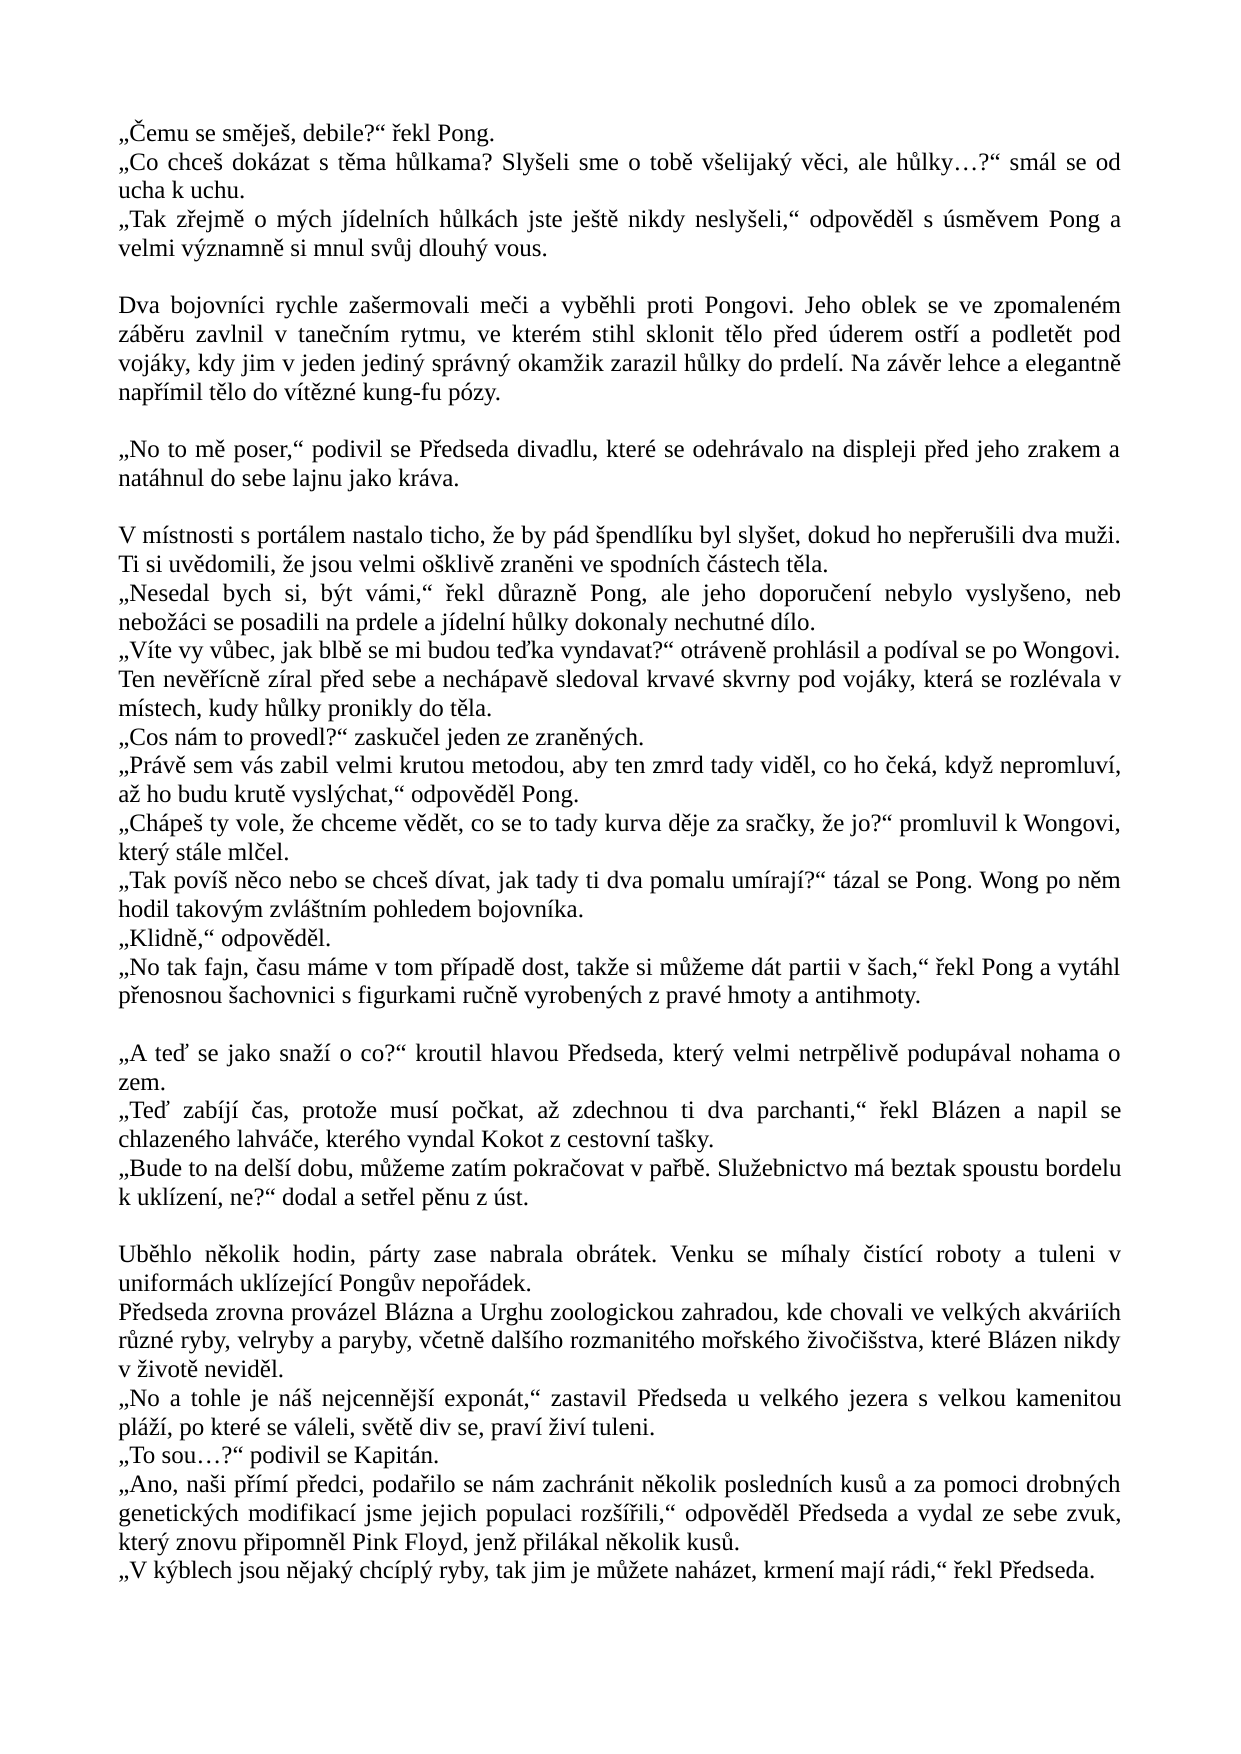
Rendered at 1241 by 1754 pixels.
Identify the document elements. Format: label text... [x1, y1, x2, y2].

text „Právě sem vás zabil velmi krutou metodou, aby ten zmrd tady viděl, co ho čeká, když nepromluví, až ho budu krutě vyslýchat,“ odpověděl Pong. [118, 751, 1122, 808]
text „Klidně,“ odpověděl. [118, 923, 1122, 952]
text „Nesedal bych si, být vámi,“ řekl důrazně Pong, ale jeho doporučení nebylo vyslyšeno, neb nebožáci se posadili na prdele a jídelní hůlky dokonaly nechutné dílo. [118, 578, 1122, 636]
text V místnosti s portálem nastalo ticho, že by pád špendlíku byl slyšet, dokud ho nepřerušili dva muži. Ti si uvědomili, že jsou velmi ošklivě zraněni ve spodních částech těla. [118, 521, 1122, 578]
text „No a tohle je náš nejcennější exponát,“ zastavil Předseda u velkého jezera s velkou kamenitou pláží, po které se váleli, světě div se, praví živí tuleni. [118, 1383, 1122, 1441]
text Předseda zrovna provázel Blázna a Urghu zoologickou zahradou, kde chovali ve velkých akváriích různé ryby, velryby a paryby, včetně dalšího rozmanitého mořského živočišstva, které Blázen nikdy v životě neviděl. [118, 1297, 1122, 1383]
text „To sou…?“ podivil se Kapitán. [118, 1441, 1122, 1469]
text Uběhlo několik hodin, párty zase nabrala obrátek. Venku se míhaly čistící roboty a tuleni v uniformách uklízející Pongův nepořádek. [118, 1239, 1122, 1297]
text „Tak povíš něco nebo se chceš dívat, jak tady ti dva pomalu umírají?“ tázal se Pong. Wong po něm hodil takovým zvláštním pohledem bojovníka. [118, 866, 1122, 923]
text „V kýblech jsou nějaký chcíplý ryby, tak jim je můžete naházet, krmení mají rádi,“ řekl Předseda. [118, 1556, 1122, 1584]
text „Co chceš dokázat s těma hůlkama? Slyšeli sme o tobě všelijaký věci, ale hůlky…?“ smál se od ucha k uchu. [118, 147, 1122, 204]
text Ten nevěřícně zíral před sebe a nechápavě sledoval krvavé skvrny pod vojáky, která se rozlévala v místech, kudy hůlky pronikly do těla. [118, 664, 1122, 722]
text „No to mě poser,“ podivil se Předseda divadlu, které se odehrávalo na displeji před jeho zrakem a natáhnul do sebe lajnu jako kráva. [118, 434, 1122, 492]
text „Bude to na delší dobu, můžeme zatím pokračovat v pařbě. Služebnictvo má beztak spoustu bordelu k uklízení, ne?“ dodal a setřel pěnu z úst. [118, 1153, 1122, 1211]
text Dva bojovníci rychle zašermovali meči a vyběhli proti Pongovi. Jeho oblek se ve zpomaleném záběru zavlnil v tanečním rytmu, ve kterém stihl sklonit tělo před úderem ostří a podletět pod vojáky, kdy jim v jeden jediný správný okamžik zarazil hůlky do prdelí. Na závěr lehce a elegantně napřímil tělo do vítězné kung-fu pózy. [118, 291, 1122, 406]
text „A teď se jako snaží o co?“ kroutil hlavou Předseda, který velmi netrpělivě podupával nohama o zem. [118, 1038, 1122, 1096]
text „Tak zřejmě o mých jídelních hůlkách jste ještě nikdy neslyšeli,“ odpověděl s úsměvem Pong a velmi významně si mnul svůj dlouhý vous. [118, 204, 1122, 262]
text „Cos nám to provedl?“ zaskučel jeden ze zraněných. [118, 722, 1122, 751]
text „Čemu se směješ, debile?“ řekl Pong. [118, 118, 1122, 147]
text „Ano, naši přímí předci, podařilo se nám zachránit několik posledních kusů a za pomoci drobných genetických modifikací jsme jejich populaci rozšířili,“ odpověděl Předseda a vydal ze sebe zvuk, který znovu připomněl Pink Floyd, jenž přilákal několik kusů. [118, 1469, 1122, 1556]
text „Teď zabíjí čas, protože musí počkat, až zdechnou ti dva parchanti,“ řekl Blázen a napil se chlazeného lahváče, kterého vyndal Kokot z cestovní tašky. [118, 1096, 1122, 1153]
text „Víte vy vůbec, jak blbě se mi budou teďka vyndavat?“ otráveně prohlásil a podíval se po Wongovi. [118, 636, 1122, 664]
text „Chápeš ty vole, že chceme vědět, co se to tady kurva děje za sračky, že jo?“ promluvil k Wongovi, který stále mlčel. [118, 808, 1122, 866]
text „No tak fajn, času máme v tom případě dost, takže si můžeme dát partii v šach,“ řekl Pong a vytáhl přenosnou šachovnici s figurkami ručně vyrobených z pravé hmoty a antihmoty. [118, 952, 1122, 1009]
